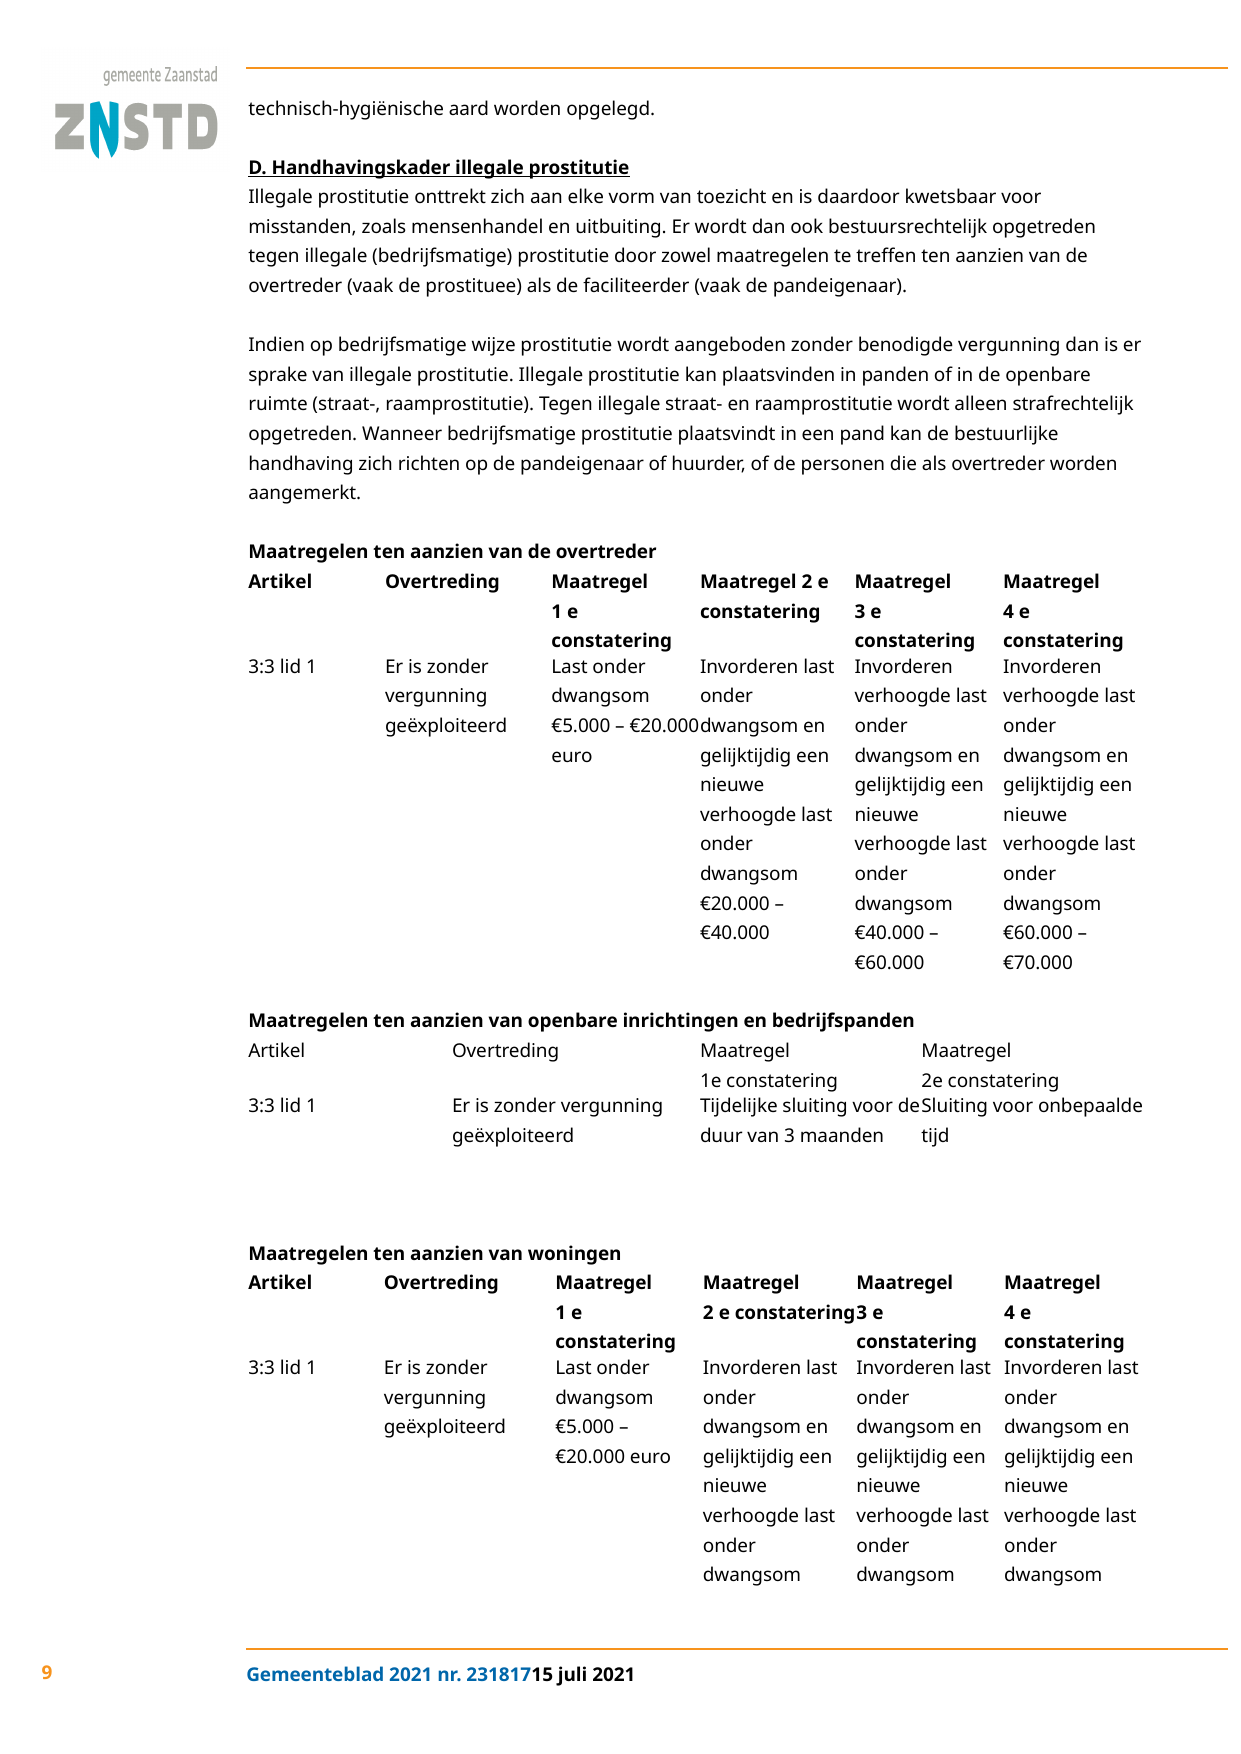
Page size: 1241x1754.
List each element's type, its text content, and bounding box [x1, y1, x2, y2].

table_header Maatregel 2 e constatering [700, 568, 854, 653]
table_cell Invorderen verhoogde last onder dwangsom en gelijktijdig een nieuwe verhoogde last onder dwangsom €40.000 – €60.000 [854, 653, 1003, 975]
table_cell Invorderen last onder dwangsom en gelijktijdig een nieuwe verhoogde last onder dwangsom [703, 1354, 856, 1587]
table_header Artikel [248, 568, 385, 653]
table_header Maatregel 1e constatering [700, 1037, 921, 1092]
table_cell Tijdelijke sluiting voor de duur van 3 maanden [700, 1093, 921, 1148]
table_header Maatregel 2e constatering [921, 1037, 1152, 1092]
text Maatregelen ten aanzien van woningen [248, 1240, 1152, 1266]
table_cell Er is zonder vergunning geëxploiteerd [385, 653, 551, 975]
table_cell Invorderen last onder dwangsom en gelijktijdig een nieuwe verhoogde last onder dwangsom [1004, 1354, 1152, 1587]
table_cell Sluiting voor onbepaalde tijd [921, 1093, 1152, 1148]
table_header Maatregel 2 e constatering [703, 1270, 856, 1354]
text Indien op bedrijfsmatige wijze prostitutie wordt aangeboden zonder benodigde vergunning dan is er sprake van illegale prostitutie. Illegale prostitutie kan plaatsvinden in panden of in de openbare ruimte (straat-, raamprostitutie). Tegen illegale straat- en raamprostitutie wordt alleen strafrechtelijk opgetreden. Wanneer bedrijfsmatige prostitutie plaatsvindt in een pand kan de bestuurlijke handhaving zich richten op de pandeigenaar of huurder, of de personen die als overtreder worden aangemerkt. [248, 331, 1152, 505]
picture [41, 47, 231, 172]
text Maatregelen ten aanzien van openbare inrichtingen en bedrijfspanden [248, 1007, 1152, 1033]
table_header Maatregel 3 e constatering [854, 568, 1003, 653]
table_cell 3:3 lid 1 [248, 653, 385, 975]
text Maatregelen ten aanzien van de overtreder [248, 538, 1152, 564]
table_cell Invorderen last onder dwangsom en gelijktijdig een nieuwe verhoogde last onder dwangsom €20.000 – €40.000 [700, 653, 854, 975]
table_cell 3:3 lid 1 [248, 1354, 384, 1587]
table_cell Er is zonder vergunning geëxploiteerd [384, 1354, 555, 1587]
table_cell Invorderen verhoogde last onder dwangsom en gelijktijdig een nieuwe verhoogde last onder dwangsom €60.000 – €70.000 [1003, 653, 1152, 975]
table_header Maatregel 1 e constatering [555, 1270, 703, 1354]
table_header Maatregel 3 e constatering [856, 1270, 1004, 1354]
table_header Overtreding [385, 568, 551, 653]
text technisch-hygiënische aard worden opgelegd. [248, 95, 1152, 121]
text Illegale prostitutie onttrekt zich aan elke vorm van toezicht en is daardoor kwetsbaar voor misstanden, zoals mensenhandel en uitbuiting. Er wordt dan ook bestuursrechtelijk opgetreden tegen illegale (bedrijfsmatige) prostitutie door zowel maatregelen te treffen ten aanzien van de overtreder (vaak de prostituee) als de faciliteerder (vaak de pandeigenaar). [248, 183, 1152, 298]
table_header Artikel [248, 1037, 452, 1092]
table_header Maatregel 4 e constatering [1003, 568, 1152, 653]
table_header Maatregel 1 e constatering [551, 568, 700, 653]
table_header Overtreding [384, 1270, 555, 1354]
table_cell Er is zonder vergunning geëxploiteerd [452, 1093, 700, 1148]
table_cell Invorderen last onder dwangsom en gelijktijdig een nieuwe verhoogde last onder dwangsom [856, 1354, 1004, 1587]
table_cell Last onder dwangsom €5.000 – €20.000 euro [555, 1354, 703, 1587]
table_header Artikel [248, 1270, 384, 1354]
table_cell Last onder dwangsom €5.000 – €20.000 euro [551, 653, 700, 975]
table_header Maatregel 4 e constatering [1004, 1270, 1152, 1354]
table_cell 3:3 lid 1 [248, 1093, 452, 1148]
table_header Overtreding [452, 1037, 700, 1092]
text D. Handhavingskader illegale prostitutie [248, 154, 1152, 180]
